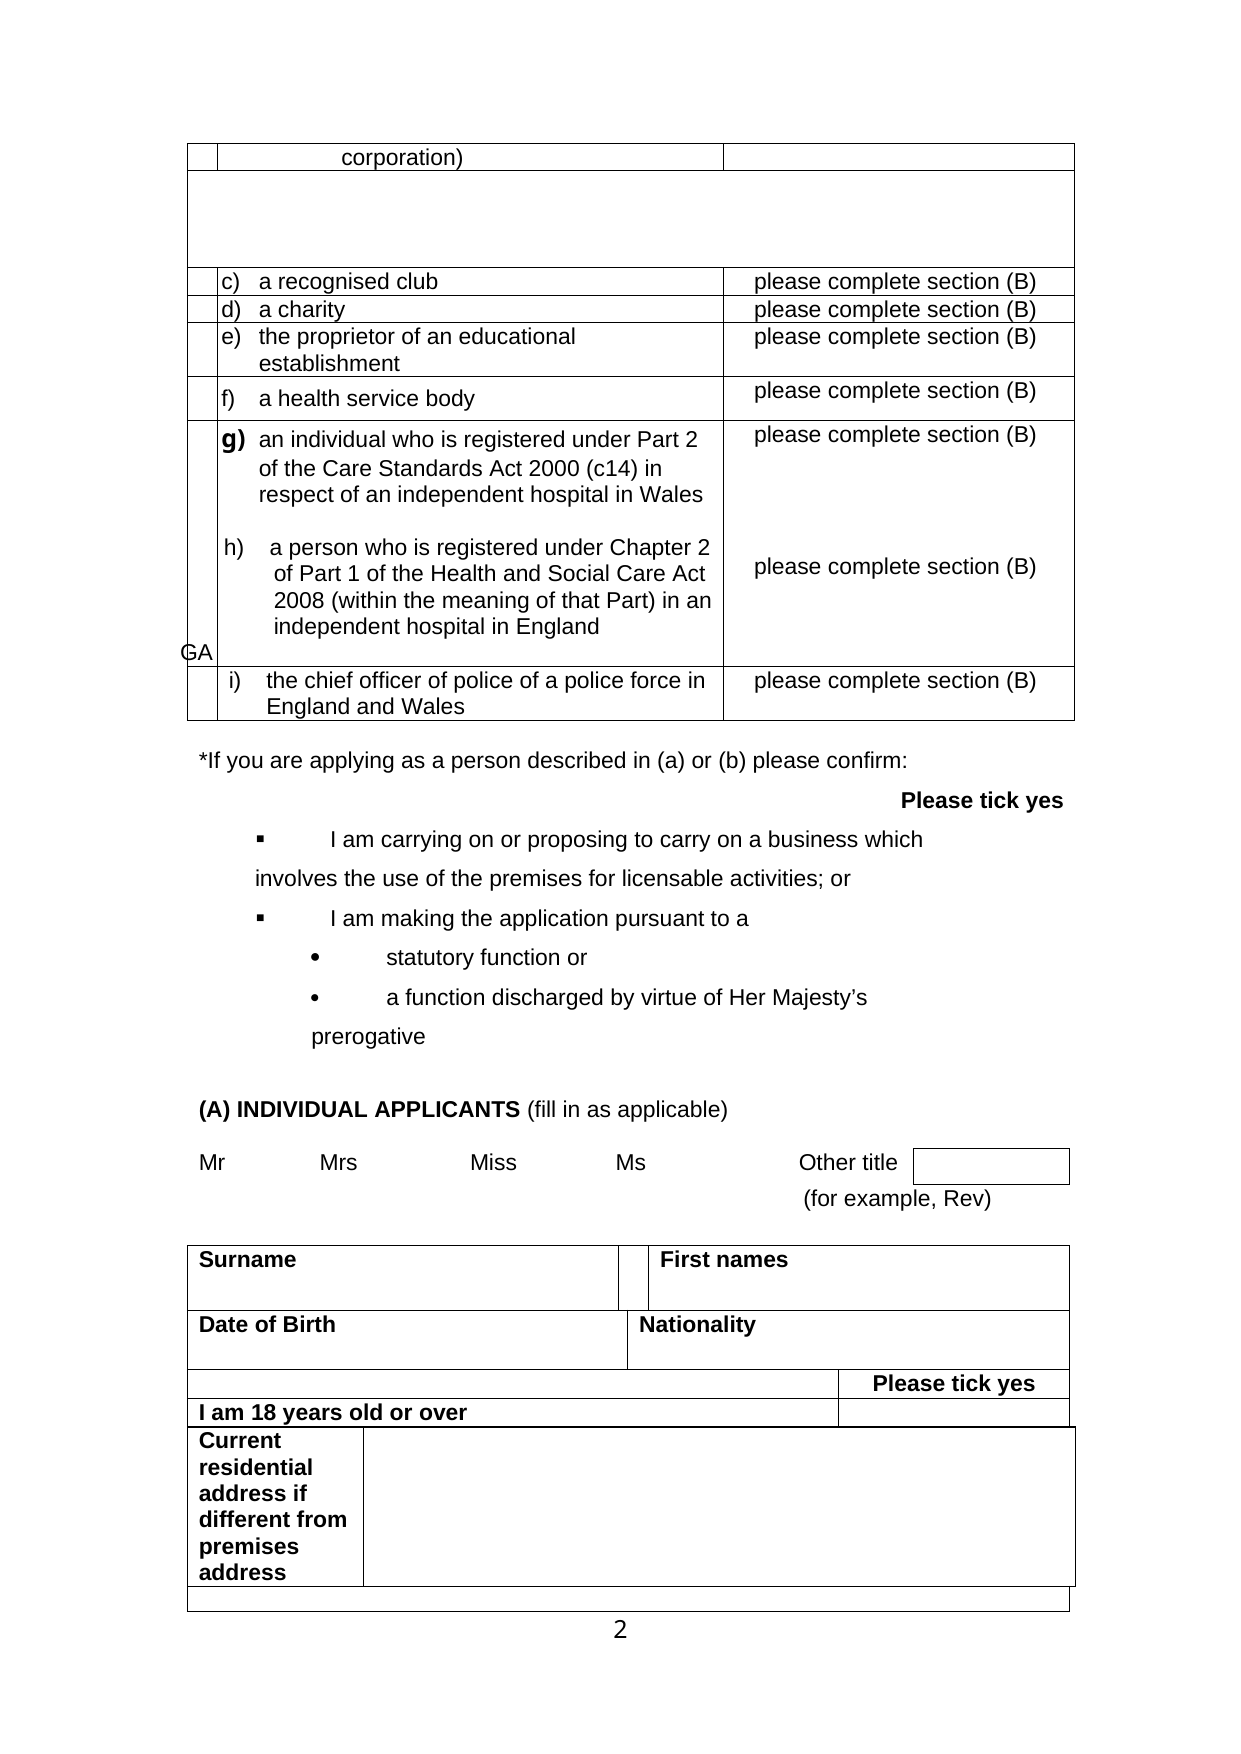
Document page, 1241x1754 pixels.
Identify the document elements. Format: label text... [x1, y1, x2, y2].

table_cell the proprietor of an educational establishment [218, 323, 723, 376]
table_cell I am 18 years old or over [188, 1399, 838, 1426]
table_cell an individual who is registered under Part 2 of the Care Standards Act 2000 (c14) in respect of an independent hospital in Wales h) a person who is registered under Chapter 2 of Part 1 of the Health and Social Care Act 2008 (within the meaning of that Part) in an independent hospital in England GA [218, 421, 723, 666]
table_cell [243, 1148, 308, 1183]
table_cell [970, 826, 1075, 947]
table_cell [1070, 1184, 1076, 1218]
table_cell [383, 1148, 458, 1183]
table_cell Date of Birth [188, 1311, 627, 1369]
table_cell [188, 296, 217, 322]
table_cell please complete section (B) please complete section (B) [724, 421, 1074, 666]
table_cell [1070, 1245, 1076, 1309]
table_cell Please tick yes [839, 1370, 1069, 1398]
table_cell [187, 1219, 1070, 1245]
table_header [1070, 1096, 1076, 1148]
table_cell Miss [459, 1148, 531, 1183]
table_cell please complete section (B) [724, 296, 1074, 322]
table_cell [187, 721, 1075, 747]
table_cell [1070, 1219, 1076, 1245]
table_cell [364, 1428, 1075, 1586]
table_cell *If you are applying as a person described in (a) or (b) please confirm: [187, 747, 1075, 786]
table_cell [188, 1587, 1069, 1611]
table_cell [839, 1399, 1069, 1426]
table_cell [970, 987, 1075, 1062]
table_cell Ms [604, 1148, 686, 1183]
table_cell a charity [218, 296, 723, 322]
table_cell [188, 421, 217, 666]
table_cell please complete section (B) [724, 377, 1074, 420]
table_cell Current residential address if different from premises address [188, 1428, 363, 1586]
table_cell [1070, 1148, 1076, 1183]
table_cell Other title [787, 1148, 913, 1183]
table_cell the chief officer of police of a police force in England and Wales [218, 667, 723, 719]
table_header (A) INDIVIDUAL APPLICANTS (fill in as applicable) [187, 1096, 1070, 1148]
table_cell Mrs [308, 1148, 383, 1183]
table_cell [187, 1184, 792, 1218]
table_cell (for example, Rev) [792, 1184, 1070, 1218]
table_cell corporation) [218, 144, 723, 170]
table_cell [531, 1148, 604, 1183]
table_cell Nationality [628, 1311, 1069, 1369]
table_cell Mr [187, 1148, 243, 1183]
table_cell please complete section (B) [724, 667, 1074, 719]
table_cell [188, 268, 217, 295]
table_cell a recognised club [218, 268, 723, 295]
table_cell [1070, 1310, 1076, 1369]
table_cell [1070, 1398, 1076, 1426]
table_cell [188, 323, 217, 376]
table_cell First names [649, 1246, 1069, 1309]
table_cell [188, 1370, 838, 1398]
table_cell [187, 786, 798, 826]
table_cell [970, 947, 1075, 987]
table_cell [1070, 1369, 1076, 1398]
table_cell [914, 1149, 1069, 1183]
table_cell [686, 1148, 787, 1183]
table_cell [188, 377, 217, 420]
table_cell Please tick yes [799, 786, 1075, 826]
table_cell [619, 1246, 648, 1309]
table_cell I am carrying on or proposing to carry on a business which involves the use of the premises for licensable activities; or I am making the application pursuant to a statutory function or a function discharged by virtue of Her Majesty’s prerogative [187, 826, 970, 1062]
table_cell please complete section (B) [724, 323, 1074, 376]
table_cell please complete section (B) [724, 268, 1074, 295]
table_cell [724, 144, 1074, 170]
table_cell [188, 171, 1074, 267]
table_cell [1070, 1587, 1076, 1611]
table_cell a health service body [218, 377, 723, 420]
table_cell [188, 144, 217, 170]
table_cell [188, 667, 217, 719]
table_cell Surname [188, 1246, 618, 1309]
